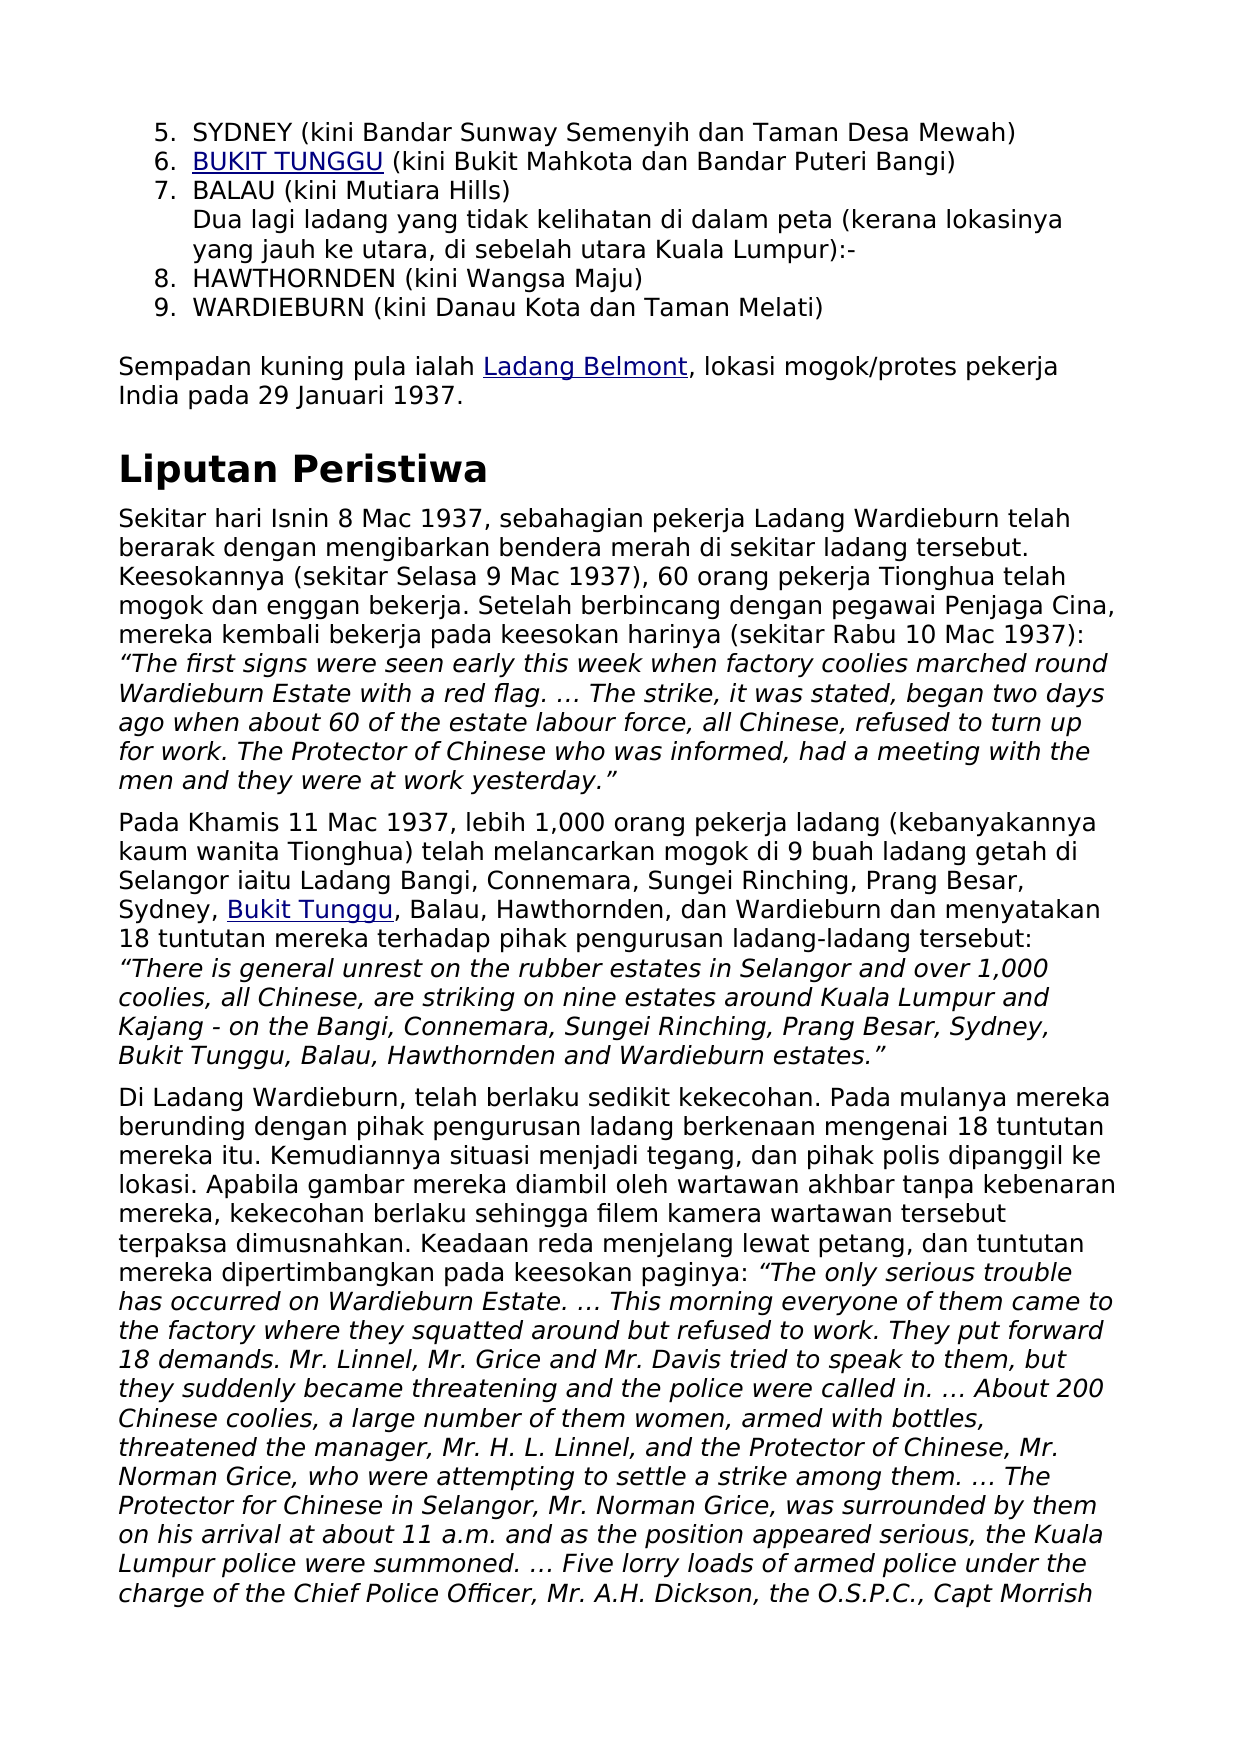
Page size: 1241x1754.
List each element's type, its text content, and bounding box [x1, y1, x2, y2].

text Sempadan kuning pula ialah Ladang Belmont, lokasi mogok/protes pekerja India pada 29 Januari 1937. [118, 352, 1122, 410]
text Di Ladang Wardieburn, telah berlaku sedikit kekecohan. Pada mulanya mereka berunding dengan pihak pengurusan ladang berkenaan mengenai 18 tuntutan mereka itu. Kemudiannya situasi menjadi tegang, dan pihak polis dipanggil ke lokasi. Apabila gambar mereka diambil oleh wartawan akhbar tanpa kebenaran mereka, kekecohan berlaku sehingga filem kamera wartawan tersebut terpaksa dimusnahkan. Keadaan reda menjelang lewat petang, dan tuntutan mereka dipertimbangkan pada keesokan paginya: “The only serious trouble has occurred on Wardieburn Estate. … This morning everyone of them came to the factory where they squatted around but refused to work. They put forward 18 demands. Mr. Linnel, Mr. Grice and Mr. Davis tried to speak to them, but they suddenly became threatening and the police were called in. … About 200 Chinese coolies, a large number of them women, armed with bottles, threatened the manager, Mr. H. L. Linnel, and the Protector of Chinese, Mr. Norman Grice, who were attempting to settle a strike among them. … The Protector for Chinese in Selangor, Mr. Norman Grice, was surrounded by them on his arrival at about 11 a.m. and as the position appeared serious, the Kuala Lumpur police were summoned. … Five lorry loads of armed police under the charge of the Chief Police Officer, Mr. A.H. Dickson, the O.S.P.C., Capt Morrish [118, 1083, 1122, 1608]
list WARDIEBURN (kini Danau Kota dan Taman Melati) [177, 293, 1122, 322]
list HAWTHORNDEN (kini Wangsa Maju) [177, 264, 1122, 293]
list BUKIT TUNGGU (kini Bukit Mahkota dan Bandar Puteri Bangi) [177, 147, 1122, 176]
list SYDNEY (kini Bandar Sunway Semenyih dan Taman Desa Mewah) [177, 118, 1122, 147]
text Sekitar hari Isnin 8 Mac 1937, sebahagian pekerja Ladang Wardieburn telah berarak dengan mengibarkan bendera merah di sekitar ladang tersebut. Keesokannya (sekitar Selasa 9 Mac 1937), 60 orang pekerja Tionghua telah mogok dan enggan bekerja. Setelah berbincang dengan pegawai Penjaga Cina, mereka kembali bekerja pada keesokan harinya (sekitar Rabu 10 Mac 1937): “The first signs were seen early this week when factory coolies marched round Wardieburn Estate with a red flag. … The strike, it was stated, began two days ago when about 60 of the estate labour force, all Chinese, refused to turn up for work. The Protector of Chinese who was informed, had a meeting with the men and they were at work yesterday.” [118, 504, 1122, 795]
text Pada Khamis 11 Mac 1937, lebih 1,000 orang pekerja ladang (kebanyakannya kaum wanita Tionghua) telah melancarkan mogok di 9 buah ladang getah di Selangor iaitu Ladang Bangi, Connemara, Sungei Rinching, Prang Besar, Sydney, Bukit Tunggu, Balau, Hawthornden, dan Wardieburn dan menyatakan 18 tuntutan mereka terhadap pihak pengurusan ladang-ladang tersebut: “There is general unrest on the rubber estates in Selangor and over 1,000 coolies, all Chinese, are striking on nine estates around Kuala Lumpur and Kajang - on the Bangi, Connemara, Sungei Rinching, Prang Besar, Sydney, Bukit Tunggu, Balau, Hawthornden and Wardieburn estates.” [118, 808, 1122, 1070]
list BALAU (kini Mutiara Hills) Dua lagi ladang yang tidak kelihatan di dalam peta (kerana lokasinya yang jauh ke utara, di sebelah utara Kuala Lumpur):- [177, 176, 1122, 264]
subtitle Liputan Peristiwa [118, 448, 1122, 491]
